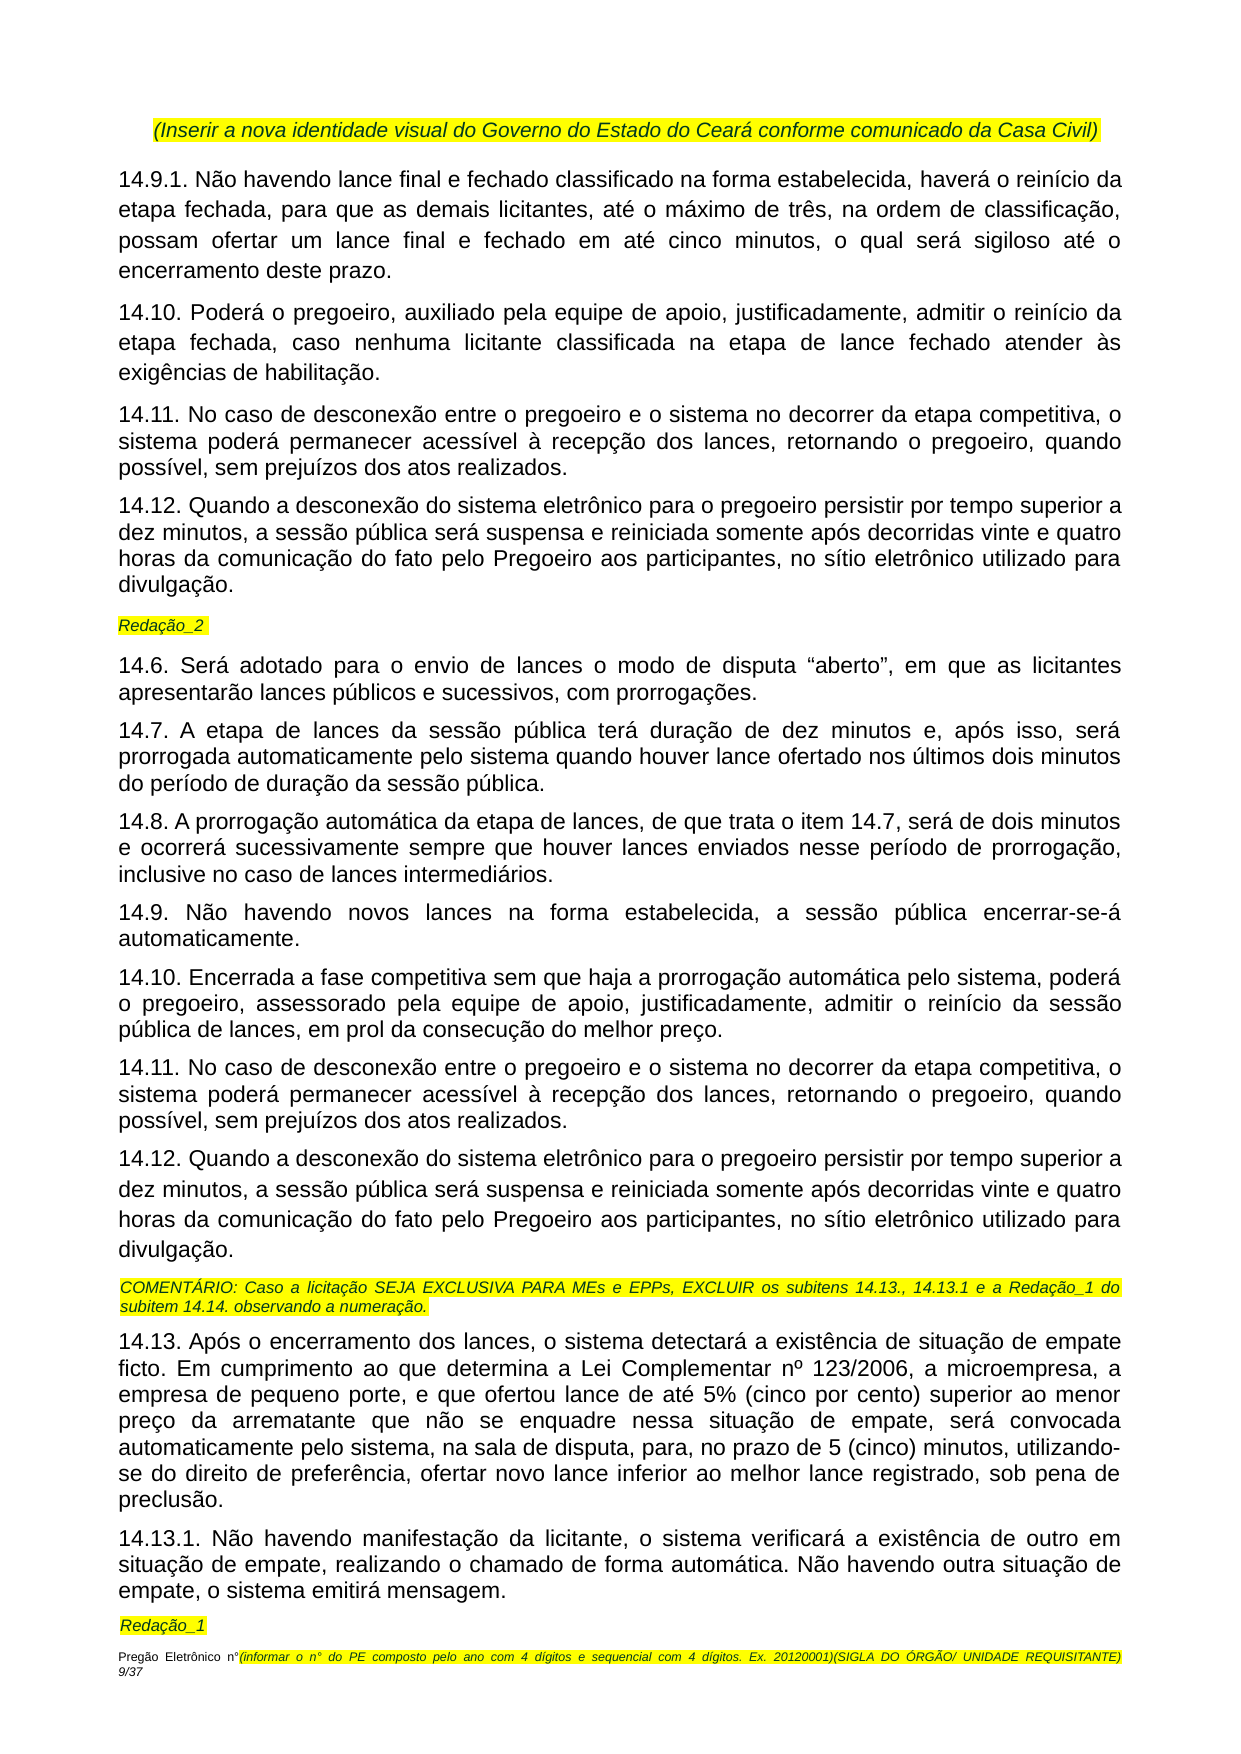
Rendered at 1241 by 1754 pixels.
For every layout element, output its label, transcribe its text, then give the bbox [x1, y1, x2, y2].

text 14.13.1. Não havendo manifestação da licitante, o sistema verificará a existência de outro em situação de empate, realizando o chamado de forma automática. Não havendo outra situação de empate, o sistema emitirá mensagem. [118, 1524, 1122, 1604]
text 14.10. Encerrada a fase competitiva sem que haja a prorrogação automática pelo sistema, poderá o pregoeiro, assessorado pela equipe de apoio, justificadamente, admitir o reinício da sessão pública de lances, em prol da consecução do melhor preço. [118, 963, 1122, 1042]
text 14.9.1. Não havendo lance final e fechado classificado na forma estabelecida, haverá o reinício da etapa fechada, para que as demais licitantes, até o máximo de três, na ordem de classificação, possam ofertar um lance final e fechado em até cinco minutos, o qual será sigiloso até o encerramento deste prazo. [118, 166, 1122, 283]
text 14.8. A prorrogação automática da etapa de lances, de que trata o item 14.7, será de dois minutos e ocorrerá sucessivamente sempre que houver lances enviados nesse período de prorrogação, inclusive no caso de lances intermediários. [118, 808, 1122, 887]
text 14.12. Quando a desconexão do sistema eletrônico para o pregoeiro persistir por tempo superior a dez minutos, a sessão pública será suspensa e reiniciada somente após decorridas vinte e quatro horas da comunicação do fato pelo Pregoeiro aos participantes, no sítio eletrônico utilizado para divulgação. [118, 492, 1122, 598]
text Redação_1 [120, 1616, 1122, 1635]
text 14.6. Será adotado para o envio de lances o modo de disputa “aberto”, em que as licitantes apresentarão lances públicos e sucessivos, com prorrogações. [118, 652, 1122, 705]
text 14.7. A etapa de lances da sessão pública terá duração de dez minutos e, após isso, será prorrogada automaticamente pelo sistema quando houver lance ofertado nos últimos dois minutos do período de duração da sessão pública. [118, 717, 1122, 796]
text 14.11. No caso de desconexão entre o pregoeiro e o sistema no decorrer da etapa competitiva, o sistema poderá permanecer acessível à recepção dos lances, retornando o pregoeiro, quando possível, sem prejuízos dos atos realizados. [118, 1054, 1122, 1133]
list 14.12. Quando a desconexão do sistema eletrônico para o pregoeiro persistir por tempo superior a dez minutos, a sessão pública será suspensa e reiniciada somente após decorridas vinte e quatro horas da comunicação do fato pelo Pregoeiro aos participantes, no sítio eletrônico utilizado para divulgação. [118, 1145, 1122, 1262]
text 14.13. Após o encerramento dos lances, o sistema detectará a existência de situação de empate ficto. Em cumprimento ao que determina a Lei Complementar nº 123/2006, a microempresa, a empresa de pequeno porte, e que ofertou lance de até 5% (cinco por cento) superior ao menor preço da arrematante que não se enquadre nessa situação de empate, será convocada automaticamente pelo sistema, na sala de disputa, para, no prazo de 5 (cinco) minutos, utilizando-se do direito de preferência, ofertar novo lance inferior ao melhor lance registrado, sob pena de preclusão. [118, 1328, 1122, 1513]
text Redação_2 [118, 616, 1122, 635]
text 14.10. Poderá o pregoeiro, auxiliado pela equipe de apoio, justificadamente, admitir o reinício da etapa fechada, caso nenhuma licitante classificada na etapa de lance fechado atender às exigências de habilitação. [118, 299, 1122, 386]
text 14.9. Não havendo novos lances na forma estabelecida, a sessão pública encerrar-se-á automaticamente. [118, 899, 1122, 952]
text COMENTÁRIO: Caso a licitação SEJA EXCLUSIVA PARA MEs e EPPs, EXCLUIR os subitens 14.13., 14.13.1 e a Redação_1 do subitem 14.14. observando a numeração. [120, 1278, 1122, 1316]
text 14.11. No caso de desconexão entre o pregoeiro e o sistema no decorrer da etapa competitiva, o sistema poderá permanecer acessível à recepção dos lances, retornando o pregoeiro, quando possível, sem prejuízos dos atos realizados. [118, 401, 1122, 481]
